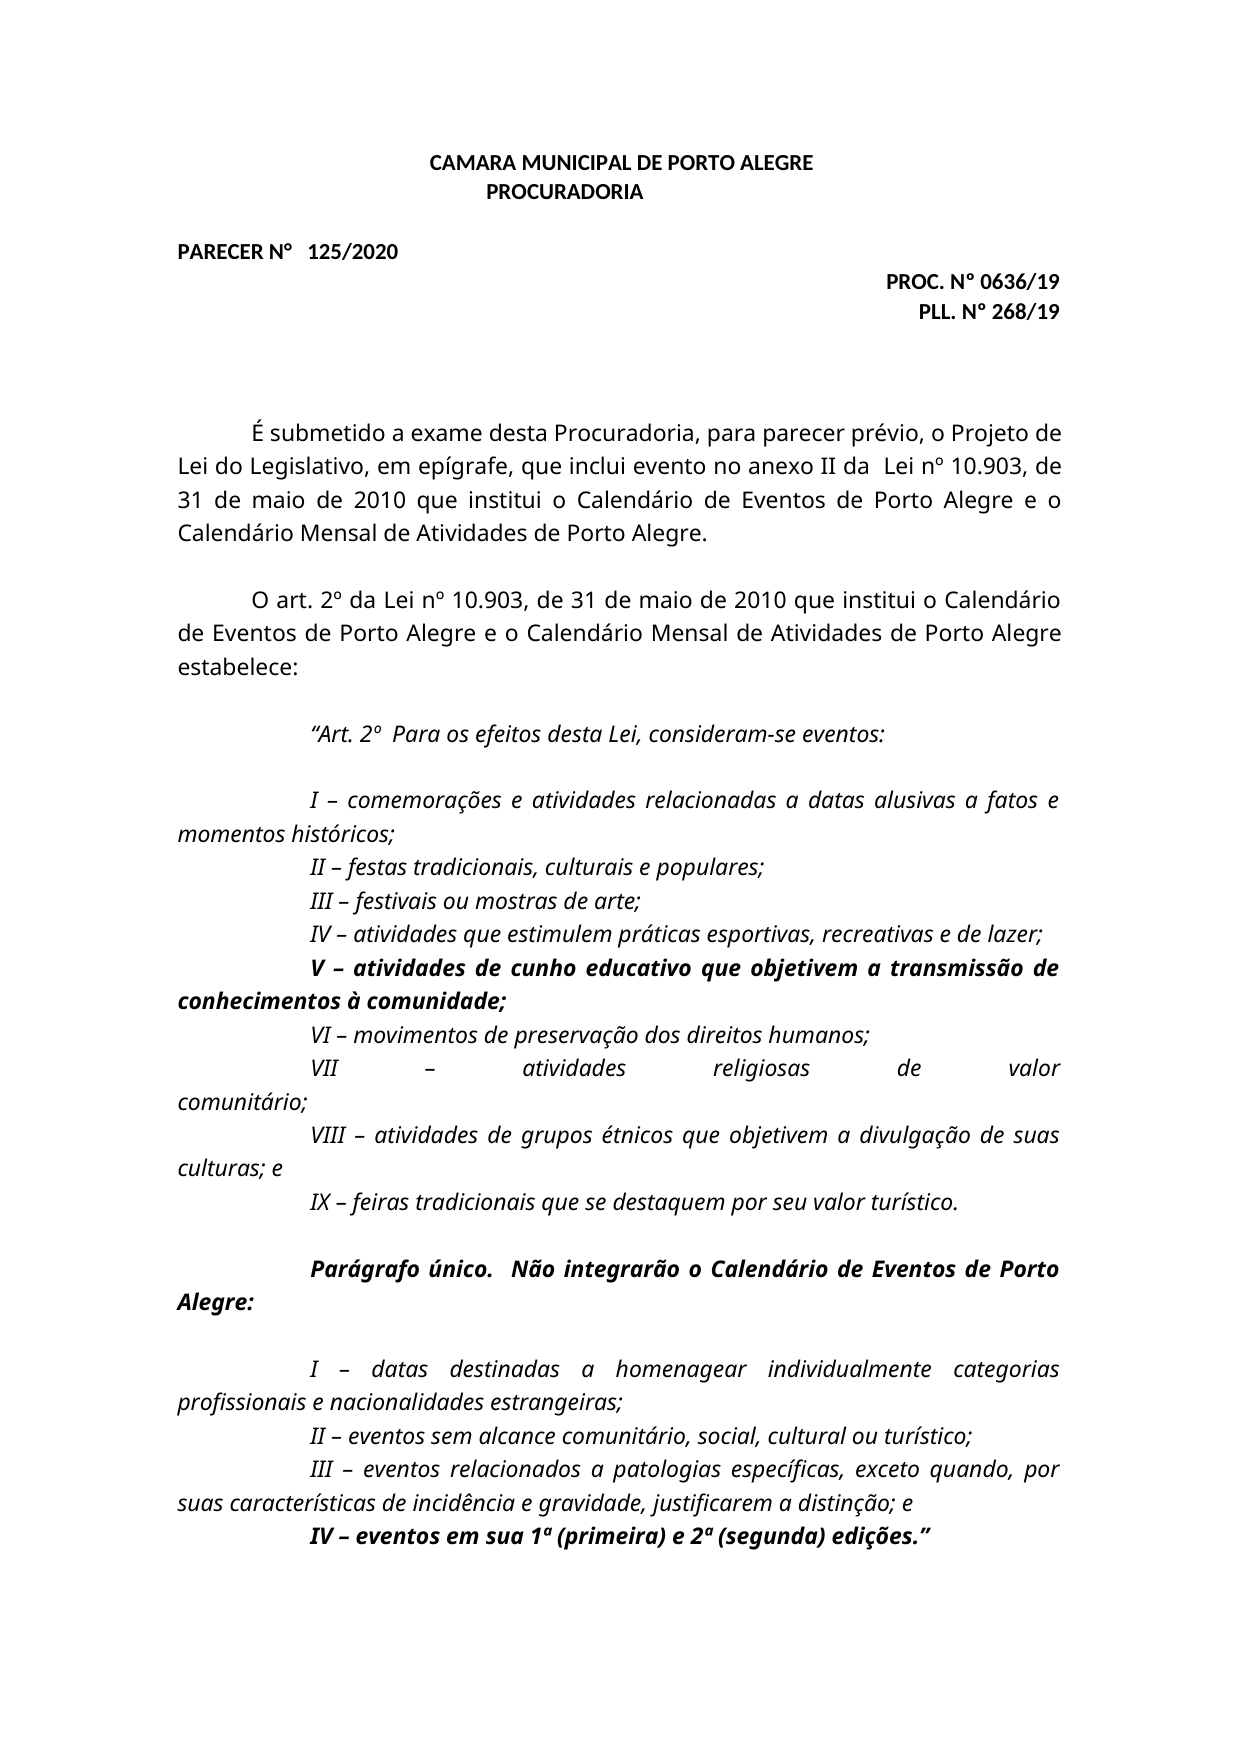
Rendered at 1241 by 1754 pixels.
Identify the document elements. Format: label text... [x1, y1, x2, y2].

text “Art. 2º Para os efeitos desta Lei, consideram-se eventos: [177, 718, 1063, 749]
text IV – atividades que estimulem práticas esportivas, recreativas e de lazer; [177, 918, 1063, 949]
text O art. 2º da Lei nº 10.903, de 31 de maio de 2010 que institui o Calendário de Eventos de Porto Alegre e o Calendário Mensal de Atividades de Porto Alegre estabelece: [177, 584, 1063, 682]
text Parágrafo único. Não integrarão o Calendário de Eventos de Porto Alegre: [177, 1253, 1063, 1317]
text III – festivais ou mostras de arte; [177, 885, 1063, 916]
text CAMARA MUNICIPAL DE PORTO ALEGRE [177, 148, 1063, 176]
text PROC. Nº 0636/19 [177, 267, 1063, 295]
text II – festas tradicionais, culturais e populares; [177, 851, 1063, 883]
text V – atividades de cunho educativo que objetivem a transmissão de conhecimentos à comunidade; [177, 952, 1063, 1016]
text VIII – atividades de grupos étnicos que objetivem a divulgação de suas culturas; e [177, 1119, 1063, 1183]
text VI – movimentos de preservação dos direitos humanos; [177, 1018, 1063, 1050]
text PLL. Nº 268/19 [177, 297, 1063, 325]
text IX – feiras tradicionais que se destaquem por seu valor turístico. [177, 1186, 1063, 1217]
text III – eventos relacionados a patologias específicas, exceto quando, por suas características de incidência e gravidade, justificarem a distinção; e [177, 1453, 1063, 1518]
text IV – eventos em sua 1ª (primeira) e 2ª (segunda) edições.” [177, 1520, 1063, 1551]
text I – comemorações e atividades relacionadas a datas alusivas a fatos e momentos históricos; [177, 784, 1063, 849]
text VII – atividades religiosas de valor comunitário; [177, 1052, 1063, 1117]
text PARECER N° 125/2020 [177, 237, 1063, 265]
text PROCURADORIA [177, 177, 1063, 206]
text II – eventos sem alcance comunitário, social, cultural ou turístico; [177, 1420, 1063, 1451]
text É submetido a exame desta Procuradoria, para parecer prévio, o Projeto de Lei do Legislativo, em epígrafe, que inclui evento no anexo II da Lei nº 10.903, de 31 de maio de 2010 que institui o Calendário de Eventos de Porto Alegre e o Calendário Mensal de Atividades de Porto Alegre. [177, 417, 1063, 548]
text I – datas destinadas a homenagear individualmente categorias profissionais e nacionalidades estrangeiras; [177, 1353, 1063, 1418]
